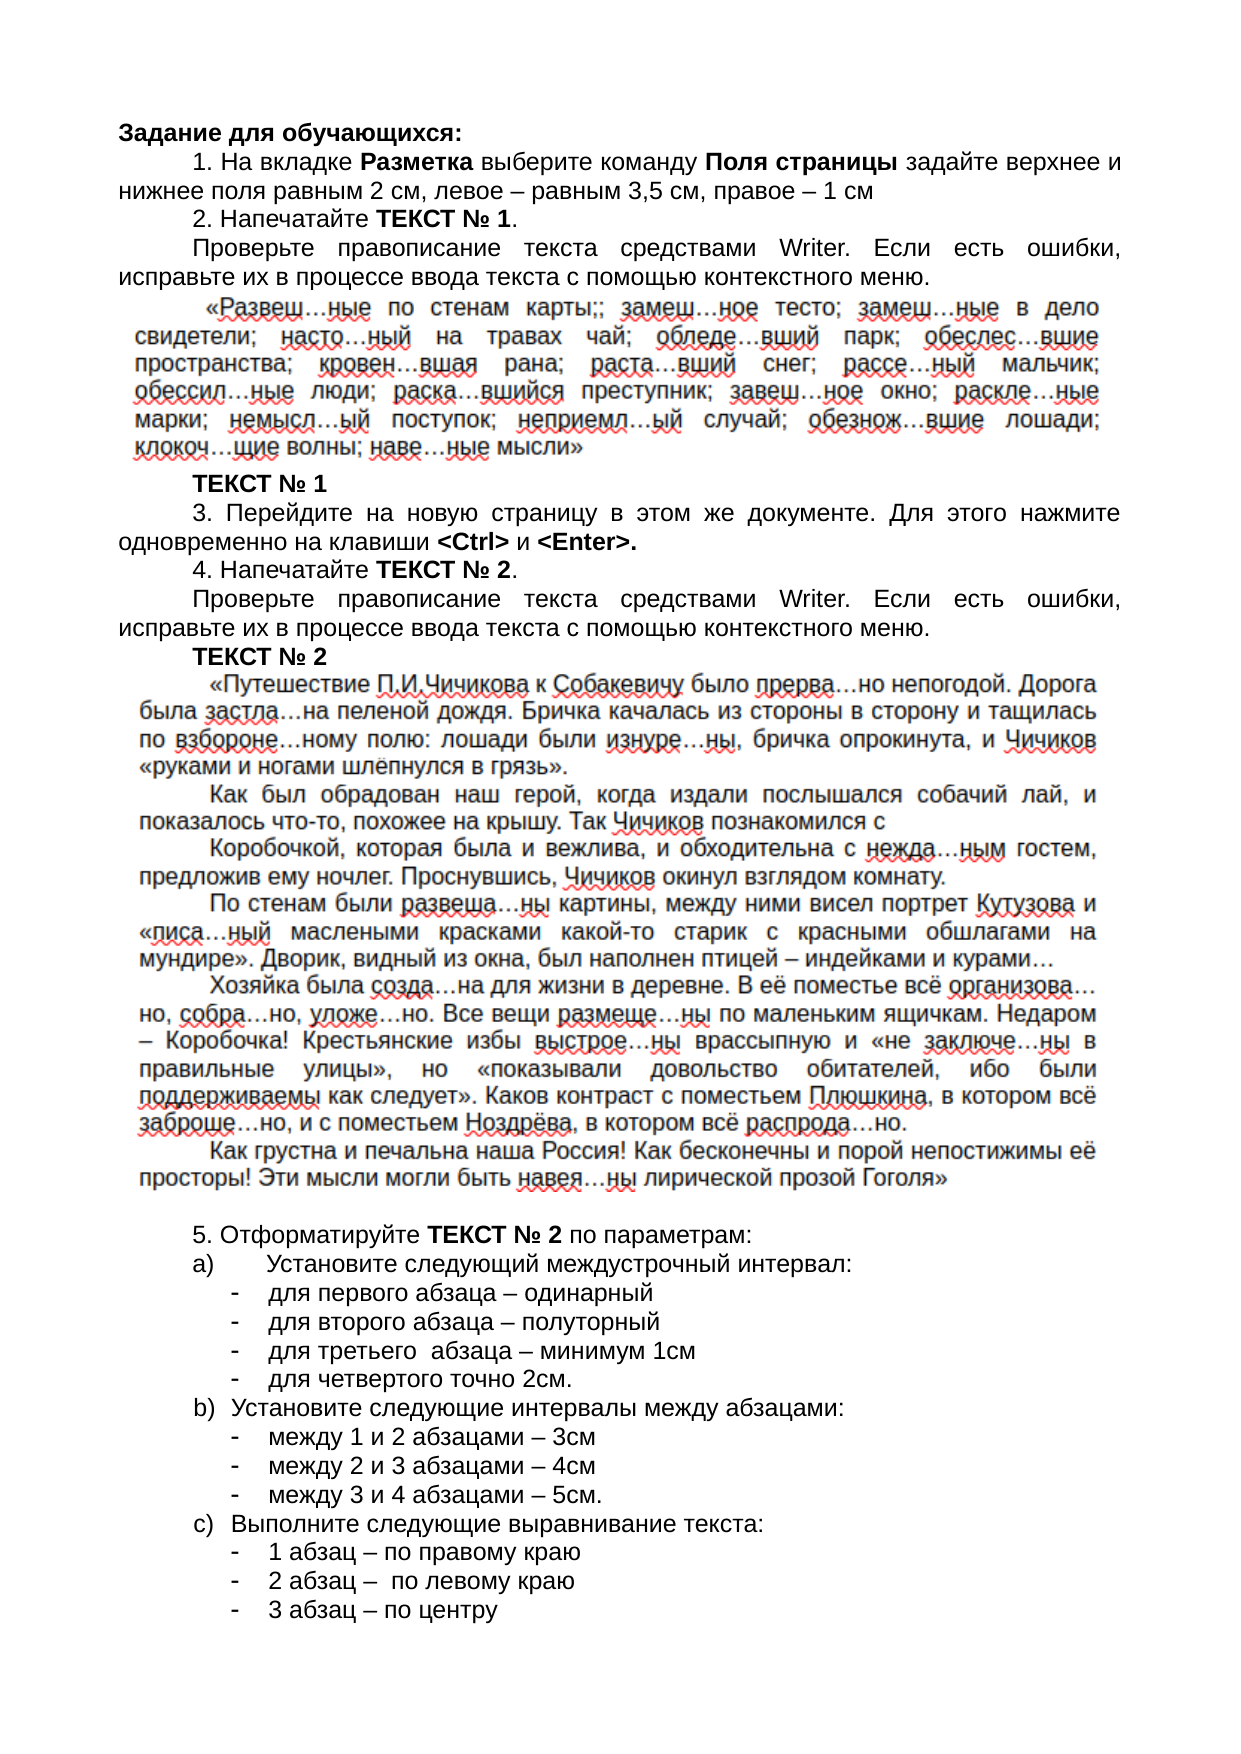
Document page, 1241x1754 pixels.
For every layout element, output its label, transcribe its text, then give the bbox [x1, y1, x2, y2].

list 2 абзац – по левому краю [231, 1566, 1122, 1595]
text Проверьте правописание текста средствами Writer. Если есть ошибки, исправьте их в процессе ввода текста с помощью контекстного меню. [118, 233, 1122, 290]
text 2. Напечатайте ТЕКСТ № 1. [118, 204, 1122, 233]
list Установите следующие интервалы между абзацами: [193, 1393, 1122, 1422]
text 4. Напечатайте ТЕКСТ № 2. [118, 555, 1122, 584]
text 5. Отформатируйте ТЕКСТ № 2 по параметрам: [118, 1220, 1122, 1249]
list между 2 и 3 абзацами – 4см [231, 1451, 1122, 1480]
list для второго абзаца – полуторный [231, 1307, 1122, 1336]
text Проверьте правописание текста средствами Writer. Если есть ошибки, исправьте их в процессе ввода текста с помощью контекстного меню. [118, 584, 1122, 642]
text Задание для обучающихся: [118, 118, 1122, 147]
list для третьего абзаца – минимум 1см [231, 1336, 1122, 1364]
text 3. Перейдите на новую страницу в этом же документе. Для этого нажмите одновременно на клавиши <Ctrl> и <Enter>. [118, 498, 1122, 555]
list Установите следующий междустрочный интервал: [118, 1249, 1122, 1278]
list для первого абзаца – одинарный [231, 1278, 1122, 1307]
text ТЕКСТ № 2 [118, 642, 1122, 670]
list 1 абзац – по правому краю [231, 1537, 1122, 1566]
list между 1 и 2 абзацами – 3см [231, 1422, 1122, 1451]
list Выполните следующие выравнивание текста: [193, 1509, 1122, 1537]
list между 3 и 4 абзацами – 5см. [231, 1480, 1122, 1509]
picture [118, 290, 1123, 470]
list для четвертого точно 2см. [231, 1364, 1122, 1393]
text 1. На вкладке Разметка выберите команду Поля страницы задайте верхнее и нижнее поля равным 2 см, левое – равным 3,5 см, правое – 1 см [118, 147, 1122, 204]
picture [118, 670, 1123, 1192]
text ТЕКСТ № 1 [118, 470, 1122, 498]
list 3 абзац – по центру [231, 1595, 1122, 1624]
